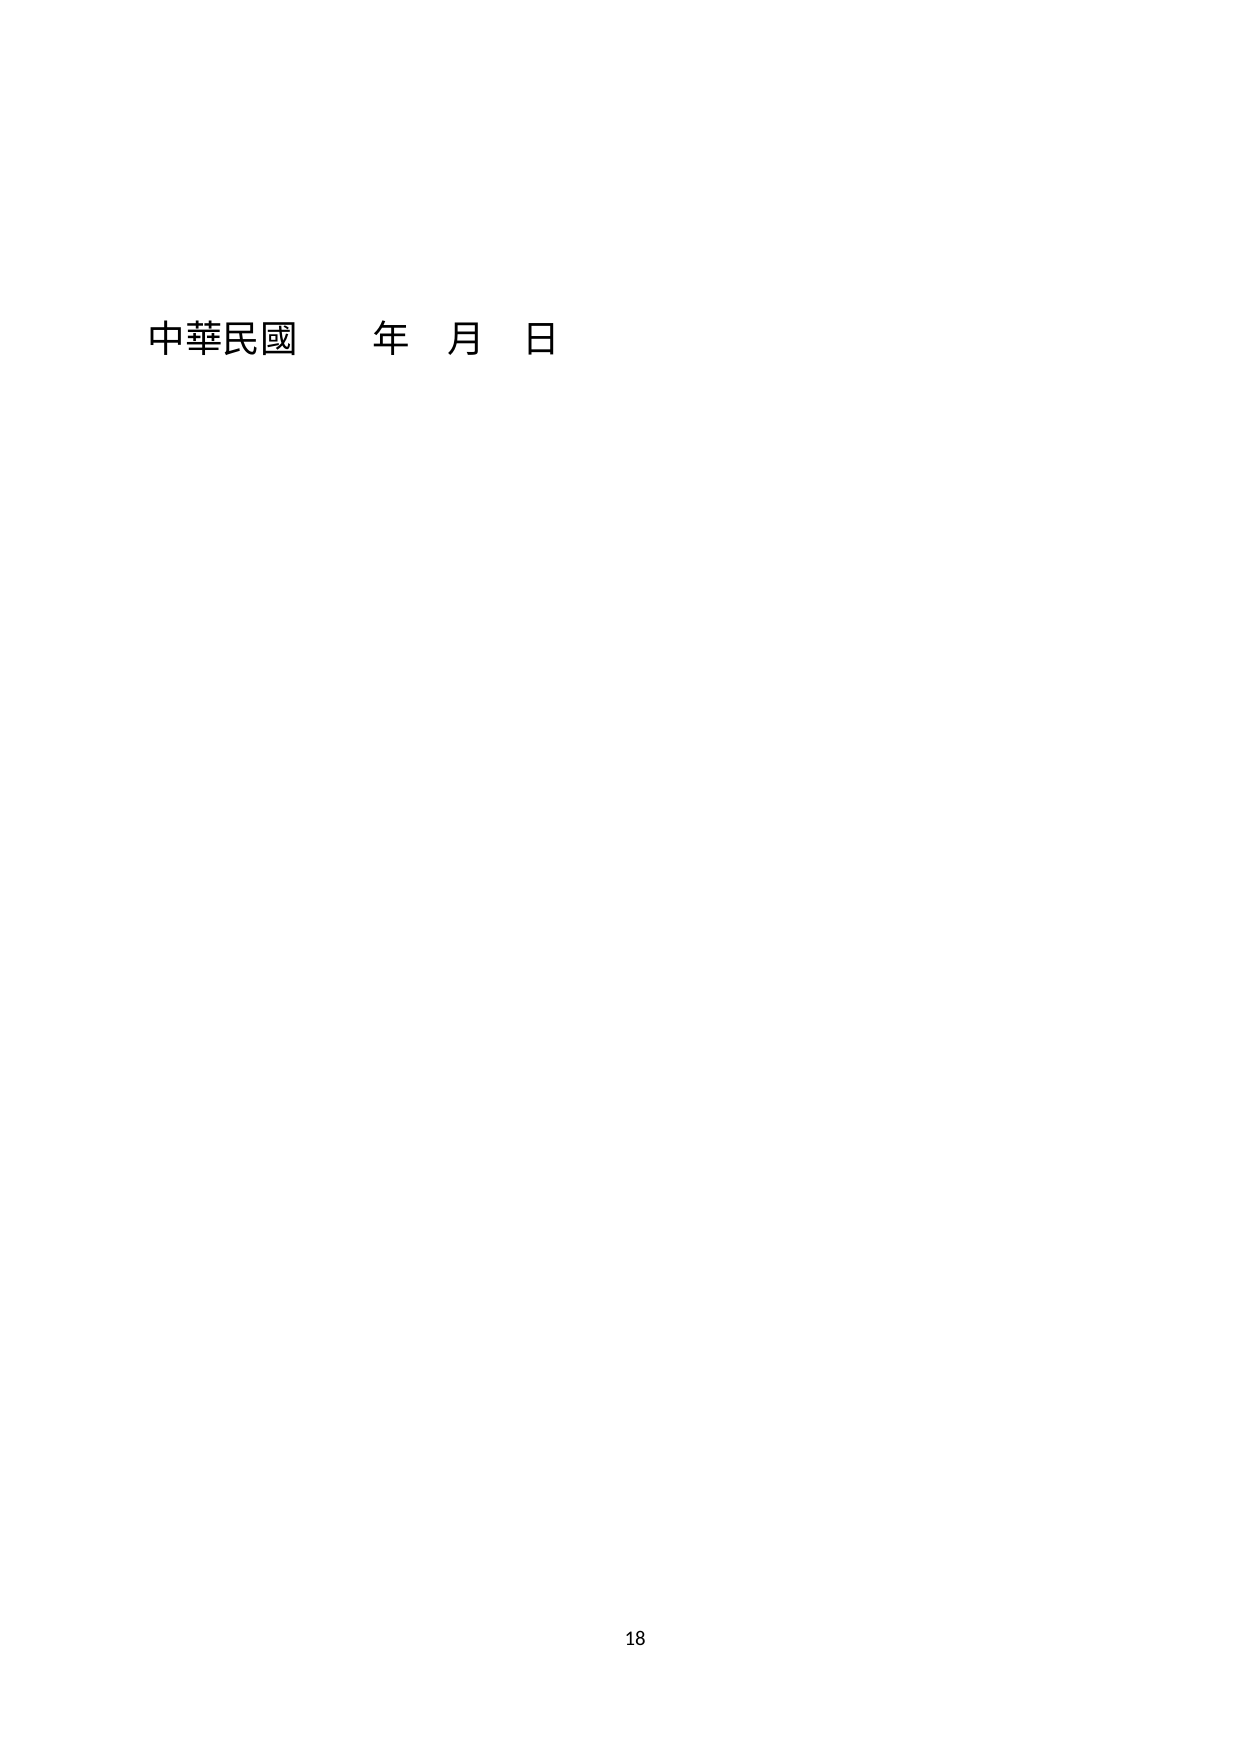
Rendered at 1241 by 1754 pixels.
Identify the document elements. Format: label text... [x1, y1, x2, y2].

text 中華民國 年 月 日 [148, 294, 1122, 357]
